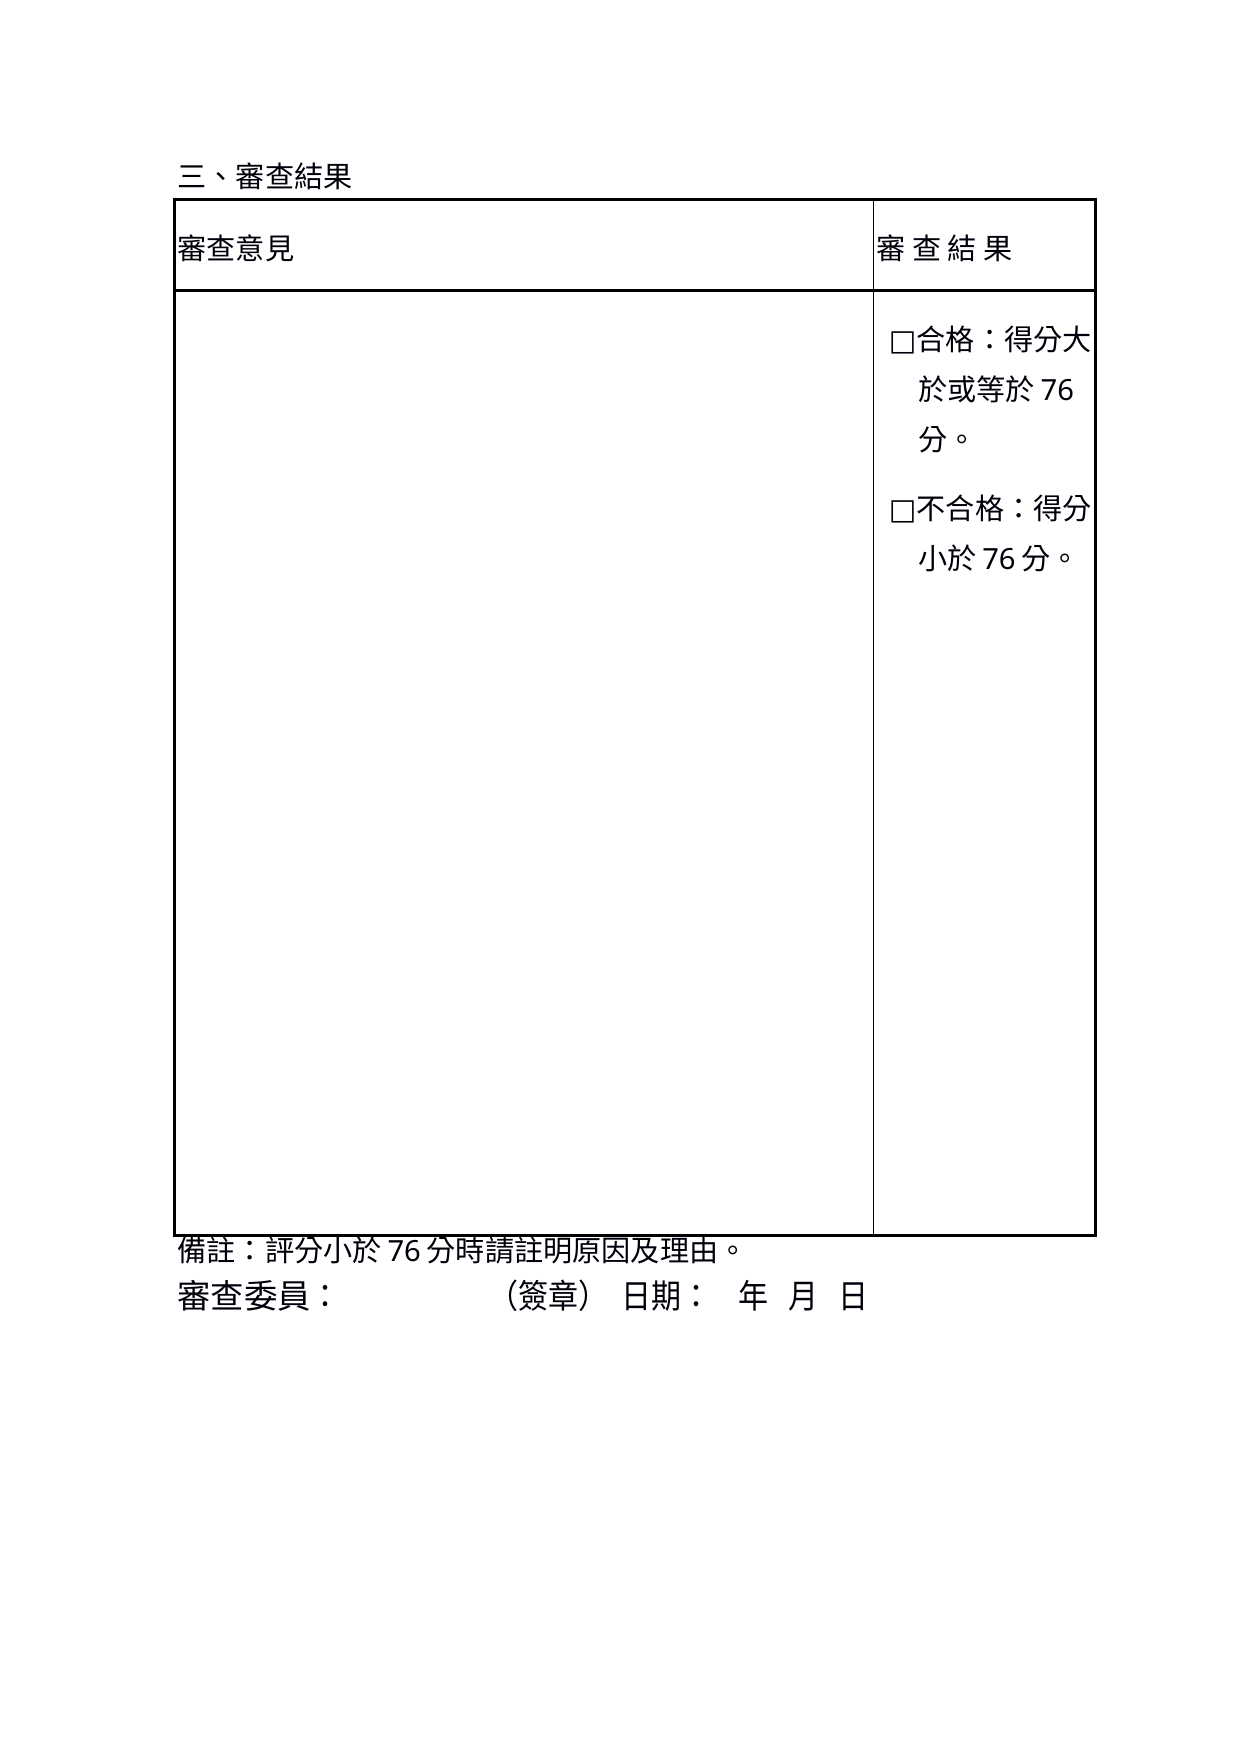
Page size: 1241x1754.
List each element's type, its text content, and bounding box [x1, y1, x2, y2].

table_cell □合格：得分大於或等於76分。 □不合格：得分小於76分。 [874, 292, 1094, 1234]
table_cell [176, 292, 873, 1234]
text 備註：評分小於76分時請註明原因及理由。 [177, 1237, 1092, 1268]
table_header 審 查 結 果 [874, 201, 1094, 289]
text 三、審查結果 [177, 148, 1092, 198]
text 審查委員： （簽章） 日期： 年 月 日 [177, 1268, 1092, 1318]
table_header 審查意見 [176, 201, 873, 289]
